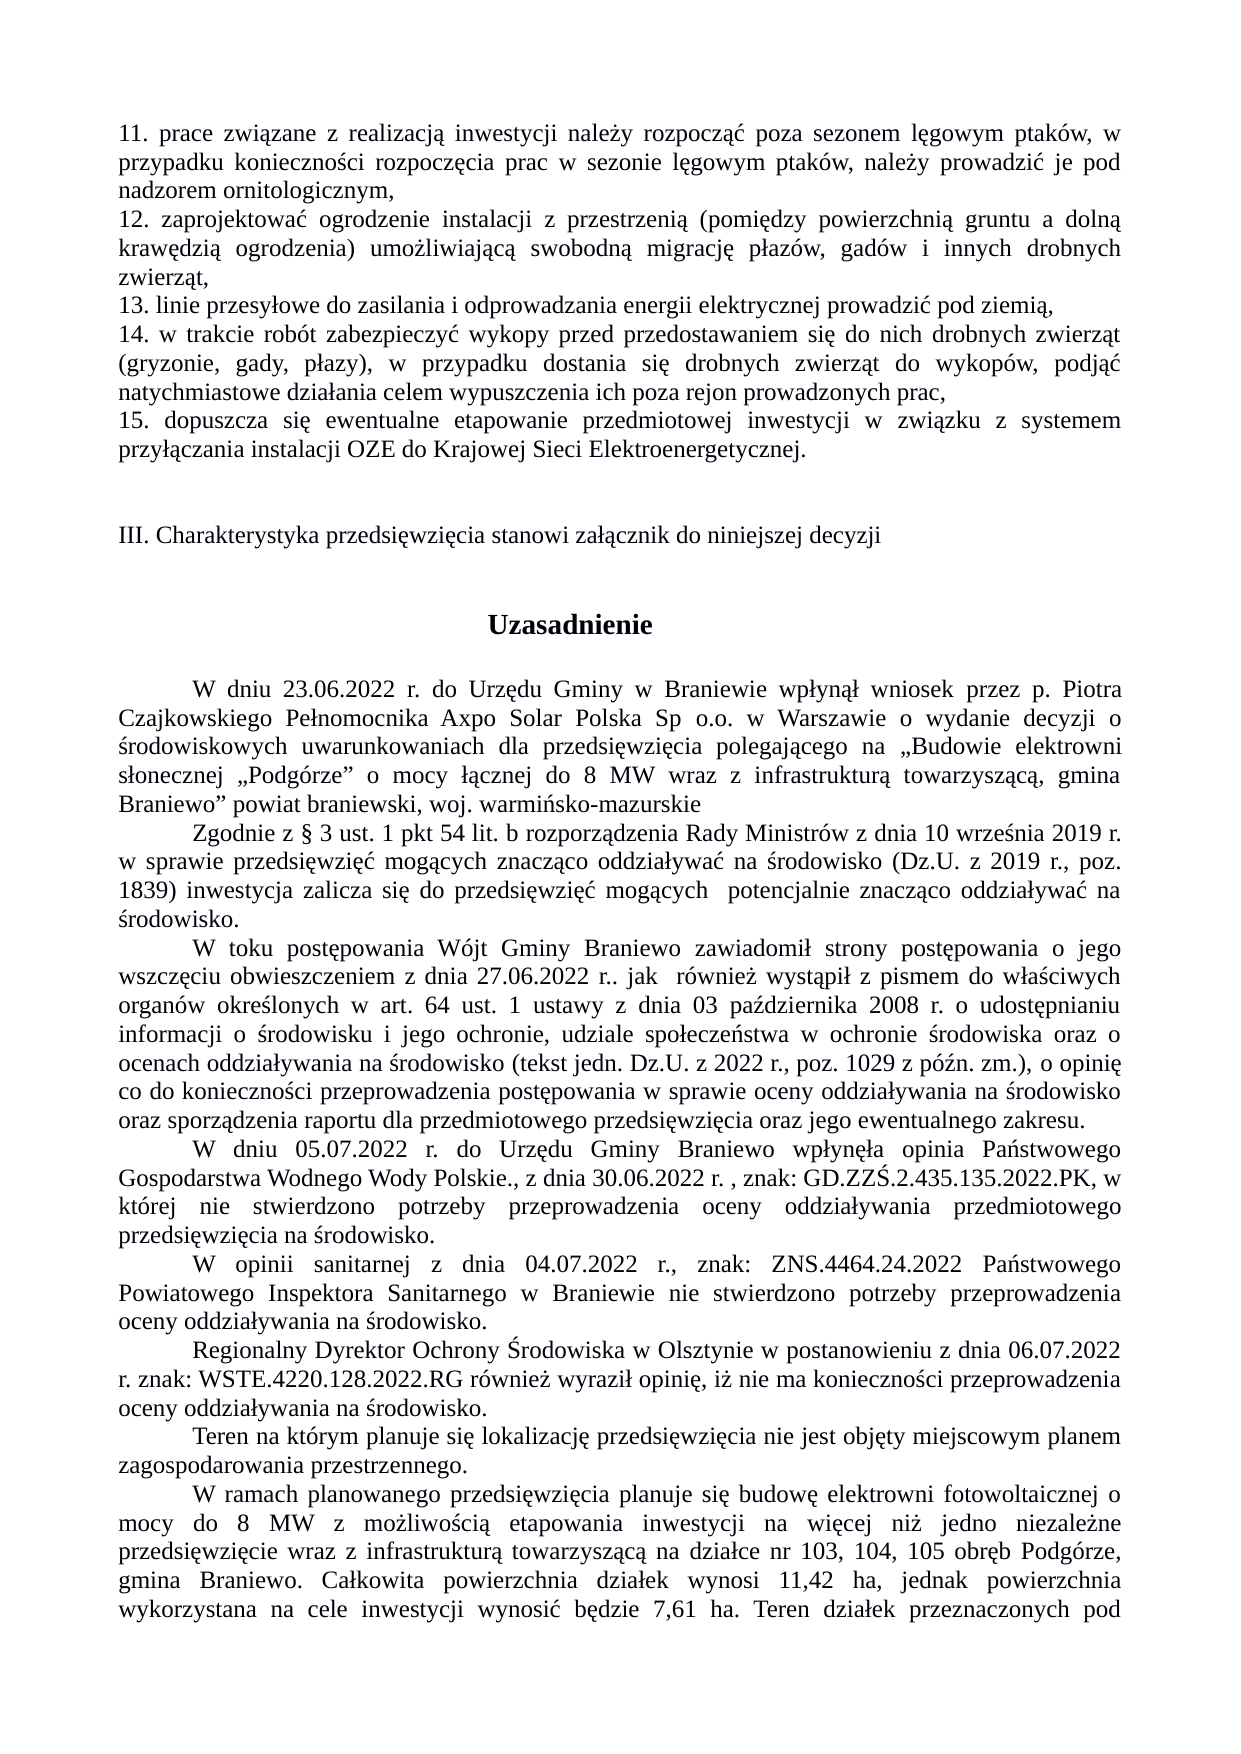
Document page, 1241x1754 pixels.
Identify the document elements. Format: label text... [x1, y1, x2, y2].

text W dniu 23.06.2022 r. do Urzędu Gminy w Braniewie wpłynął wniosek przez p. Piotra Czajkowskiego Pełnomocnika Axpo Solar Polska Sp o.o. w Warszawie o wydanie decyzji o środowiskowych uwarunkowaniach dla przedsięwzięcia polegającego na „Budowie elektrowni słonecznej „Podgórze” o mocy łącznej do 8 MW wraz z infrastrukturą towarzyszącą, gmina Braniewo” powiat braniewski, woj. warmińsko-mazurskie [118, 674, 1122, 818]
text 15. dopuszcza się ewentualne etapowanie przedmiotowej inwestycji w związku z systemem przyłączania instalacji OZE do Krajowej Sieci Elektroenergetycznej. [118, 406, 1122, 463]
text Teren na którym planuje się lokalizację przedsięwzięcia nie jest objęty miejscowym planem zagospodarowania przestrzennego. [118, 1421, 1122, 1479]
text 14. w trakcie robót zabezpieczyć wykopy przed przedostawaniem się do nich drobnych zwierząt (gryzonie, gady, płazy), w przypadku dostania się drobnych zwierząt do wykopów, podjąć natychmiastowe działania celem wypuszczenia ich poza rejon prowadzonych prac, [118, 319, 1122, 406]
text W dniu 05.07.2022 r. do Urzędu Gminy Braniewo wpłynęła opinia Państwowego Gospodarstwa Wodnego Wody Polskie., z dnia 30.06.2022 r. , znak: GD.ZZŚ.2.435.135.2022.PK, w której nie stwierdzono potrzeby przeprowadzenia oceny oddziaływania przedmiotowego przedsięwzięcia na środowisko. [118, 1134, 1122, 1249]
text Regionalny Dyrektor Ochrony Środowiska w Olsztynie w postanowieniu z dnia 06.07.2022 r. znak: WSTE.4220.128.2022.RG również wyraził opinię, iż nie ma konieczności przeprowadzenia oceny oddziaływania na środowisko. [118, 1335, 1122, 1421]
text 13. linie przesyłowe do zasilania i odprowadzania energii elektrycznej prowadzić pod ziemią, [118, 291, 1122, 319]
text W opinii sanitarnej z dnia 04.07.2022 r., znak: ZNS.4464.24.2022 Państwowego Powiatowego Inspektora Sanitarnego w Braniewie nie stwierdzono potrzeby przeprowadzenia oceny oddziaływania na środowisko. [118, 1249, 1122, 1335]
text 12. zaprojektować ogrodzenie instalacji z przestrzenią (pomiędzy powierzchnią gruntu a dolną krawędzią ogrodzenia) umożliwiającą swobodną migrację płazów, gadów i innych drobnych zwierząt, [118, 204, 1122, 291]
text W toku postępowania Wójt Gminy Braniewo zawiadomił strony postępowania o jego wszczęciu obwieszczeniem z dnia 27.06.2022 r.. jak również wystąpił z pismem do właściwych organów określonych w art. 64 ust. 1 ustawy z dnia 03 października 2008 r. o udostępnianiu informacji o środowisku i jego ochronie, udziale społeczeństwa w ochronie środowiska oraz o ocenach oddziaływania na środowisko (tekst jedn. Dz.U. z 2022 r., poz. 1029 z późn. zm.), o opinię co do konieczności przeprowadzenia postępowania w sprawie oceny oddziaływania na środowisko oraz sporządzenia raportu dla przedmiotowego przedsięwzięcia oraz jego ewentualnego zakresu. [118, 933, 1122, 1134]
text 11. prace związane z realizacją inwestycji należy rozpocząć poza sezonem lęgowym ptaków, w przypadku konieczności rozpoczęcia prac w sezonie lęgowym ptaków, należy prowadzić je pod nadzorem ornitologicznym, [118, 118, 1122, 204]
text Uzasadnienie [118, 607, 1122, 640]
text Zgodnie z § 3 ust. 1 pkt 54 lit. b rozporządzenia Rady Ministrów z dnia 10 września 2019 r. w sprawie przedsięwzięć mogących znacząco oddziaływać na środowisko (Dz.U. z 2019 r., poz. 1839) inwestycja zalicza się do przedsięwzięć mogących potencjalnie znacząco oddziaływać na środowisko. [118, 818, 1122, 933]
text III. Charakterystyka przedsięwzięcia stanowi załącznik do niniejszej decyzji [118, 521, 1122, 549]
text W ramach planowanego przedsięwzięcia planuje się budowę elektrowni fotowoltaicznej o mocy do 8 MW z możliwością etapowania inwestycji na więcej niż jedno niezależne przedsięwzięcie wraz z infrastrukturą towarzyszącą na działce nr 103, 104, 105 obręb Podgórze, gmina Braniewo. Całkowita powierzchnia działek wynosi 11,42 ha, jednak powierzchnia wykorzystana na cele inwestycji wynosić będzie 7,61 ha. Teren działek przeznaczonych pod [118, 1479, 1122, 1623]
